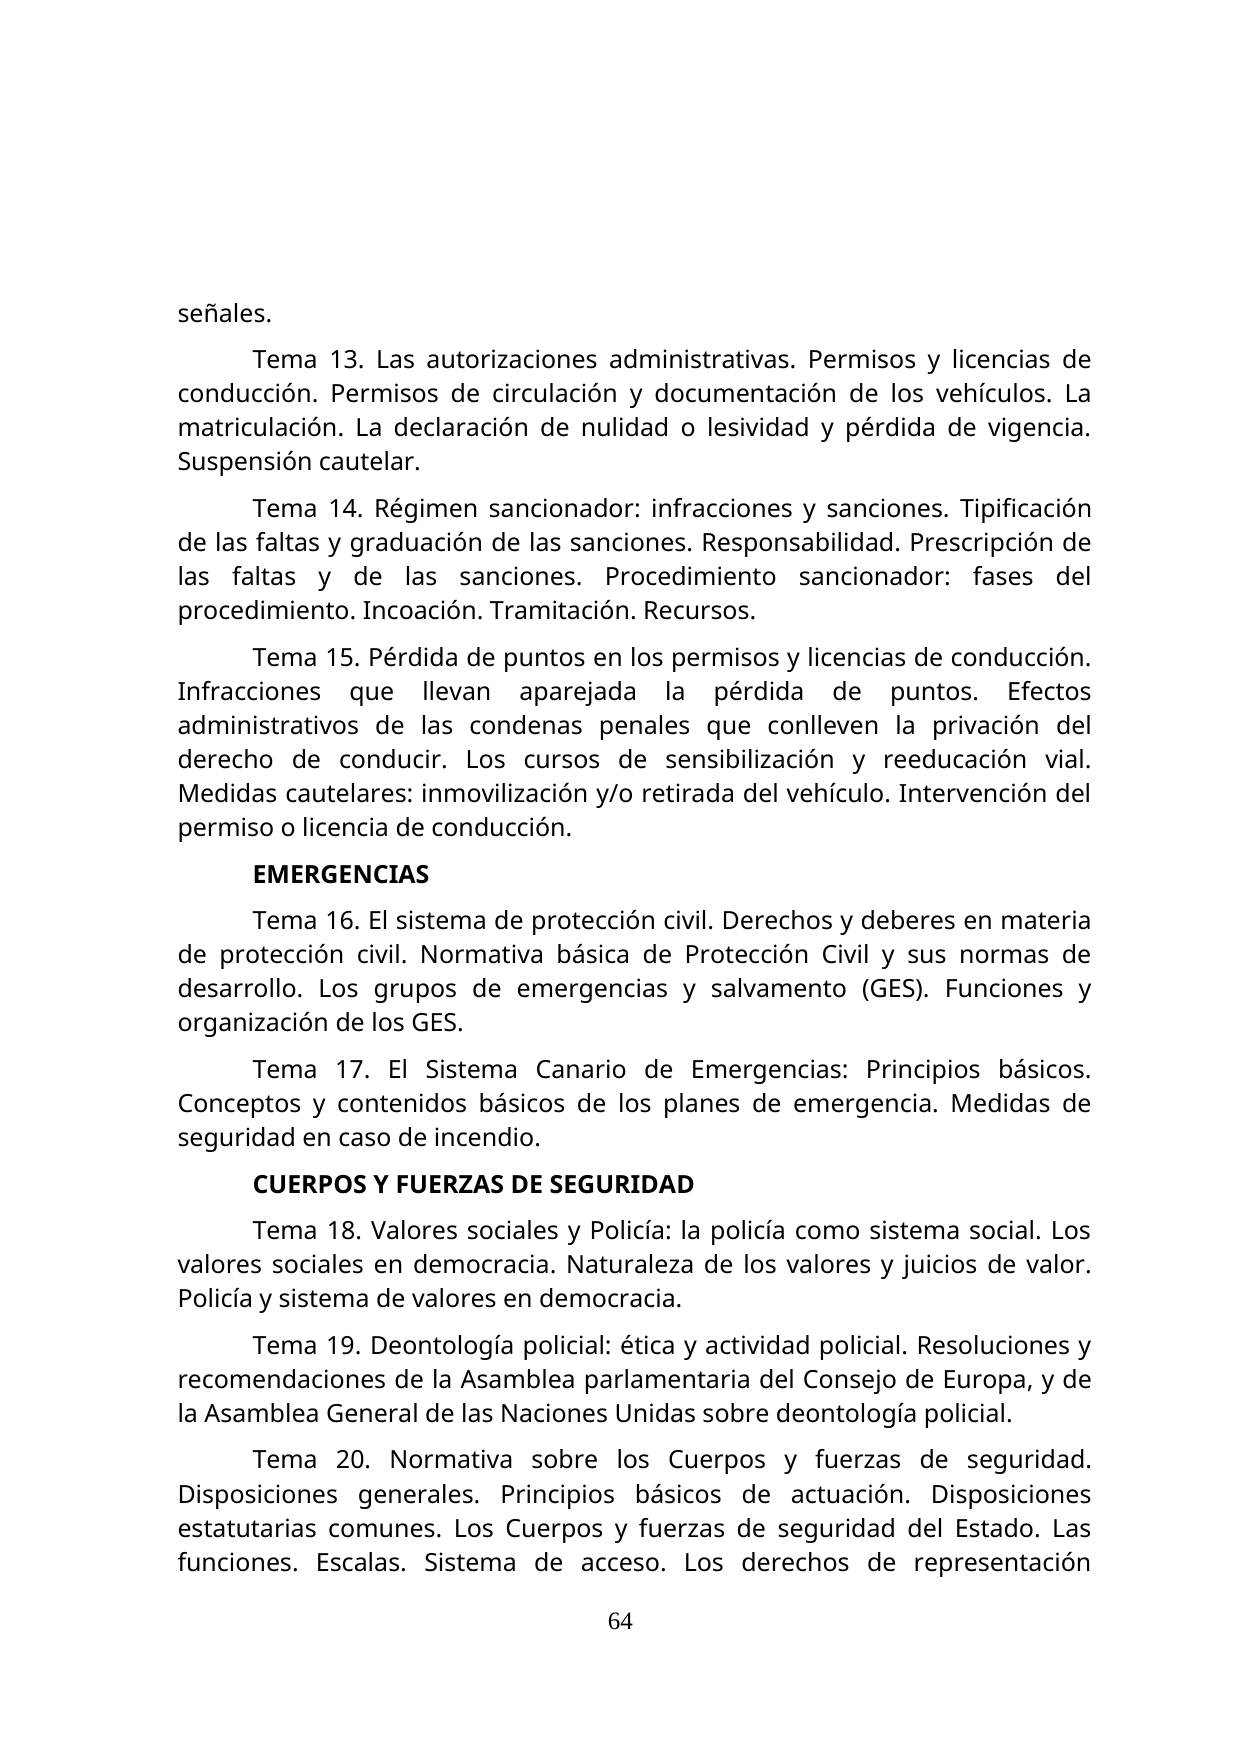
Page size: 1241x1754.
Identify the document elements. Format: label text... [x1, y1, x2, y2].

text CUERPOS Y FUERZAS DE SEGURIDAD [177, 1166, 1093, 1200]
text EMERGENCIAS [177, 856, 1093, 890]
text Tema 16. El sistema de protección civil. Derechos y deberes en materia de protección civil. Normativa básica de Protección Civil y sus normas de desarrollo. Los grupos de emergencias y salvamento (GES). Funciones y organización de los GES. [177, 903, 1093, 1039]
text Tema 13. Las autorizaciones administrativas. Permisos y licencias de conducción. Permisos de circulación y documentación de los vehículos. La matriculación. La declaración de nulidad o lesividad y pérdida de vigencia. Suspensión cautelar. [177, 342, 1093, 478]
text Tema 15. Pérdida de puntos en los permisos y licencias de conducción. Infracciones que llevan aparejada la pérdida de puntos. Efectos administrativos de las condenas penales que conlleven la privación del derecho de conducir. Los cursos de sensibilización y reeducación vial. Medidas cautelares: inmovilización y/o retirada del vehículo. Intervención del permiso o licencia de conducción. [177, 639, 1093, 844]
text Tema 19. Deontología policial: ética y actividad policial. Resoluciones y recomendaciones de la Asamblea parlamentaria del Consejo de Europa, y de la Asamblea General de las Naciones Unidas sobre deontología policial. [177, 1327, 1093, 1430]
text Tema 20. Normativa sobre los Cuerpos y fuerzas de seguridad. Disposiciones generales. Principios básicos de actuación. Disposiciones estatutarias comunes. Los Cuerpos y fuerzas de seguridad del Estado. Las funciones. Escalas. Sistema de acceso. Los derechos de representación [177, 1442, 1093, 1578]
text Tema 17. El Sistema Canario de Emergencias: Principios básicos. Conceptos y contenidos básicos de los planes de emergencia. Medidas de seguridad en caso de incendio. [177, 1052, 1093, 1154]
text Tema 14. Régimen sancionador: infracciones y sanciones. Tipificación de las faltas y graduación de las sanciones. Responsabilidad. Prescripción de las faltas y de las sanciones. Procedimiento sancionador: fases del procedimiento. Incoación. Tramitación. Recursos. [177, 491, 1093, 627]
text señales. [177, 295, 1093, 329]
text Tema 18. Valores sociales y Policía: la policía como sistema social. Los valores sociales en democracia. Naturaleza de los valores y juicios de valor. Policía y sistema de valores en democracia. [177, 1213, 1093, 1315]
